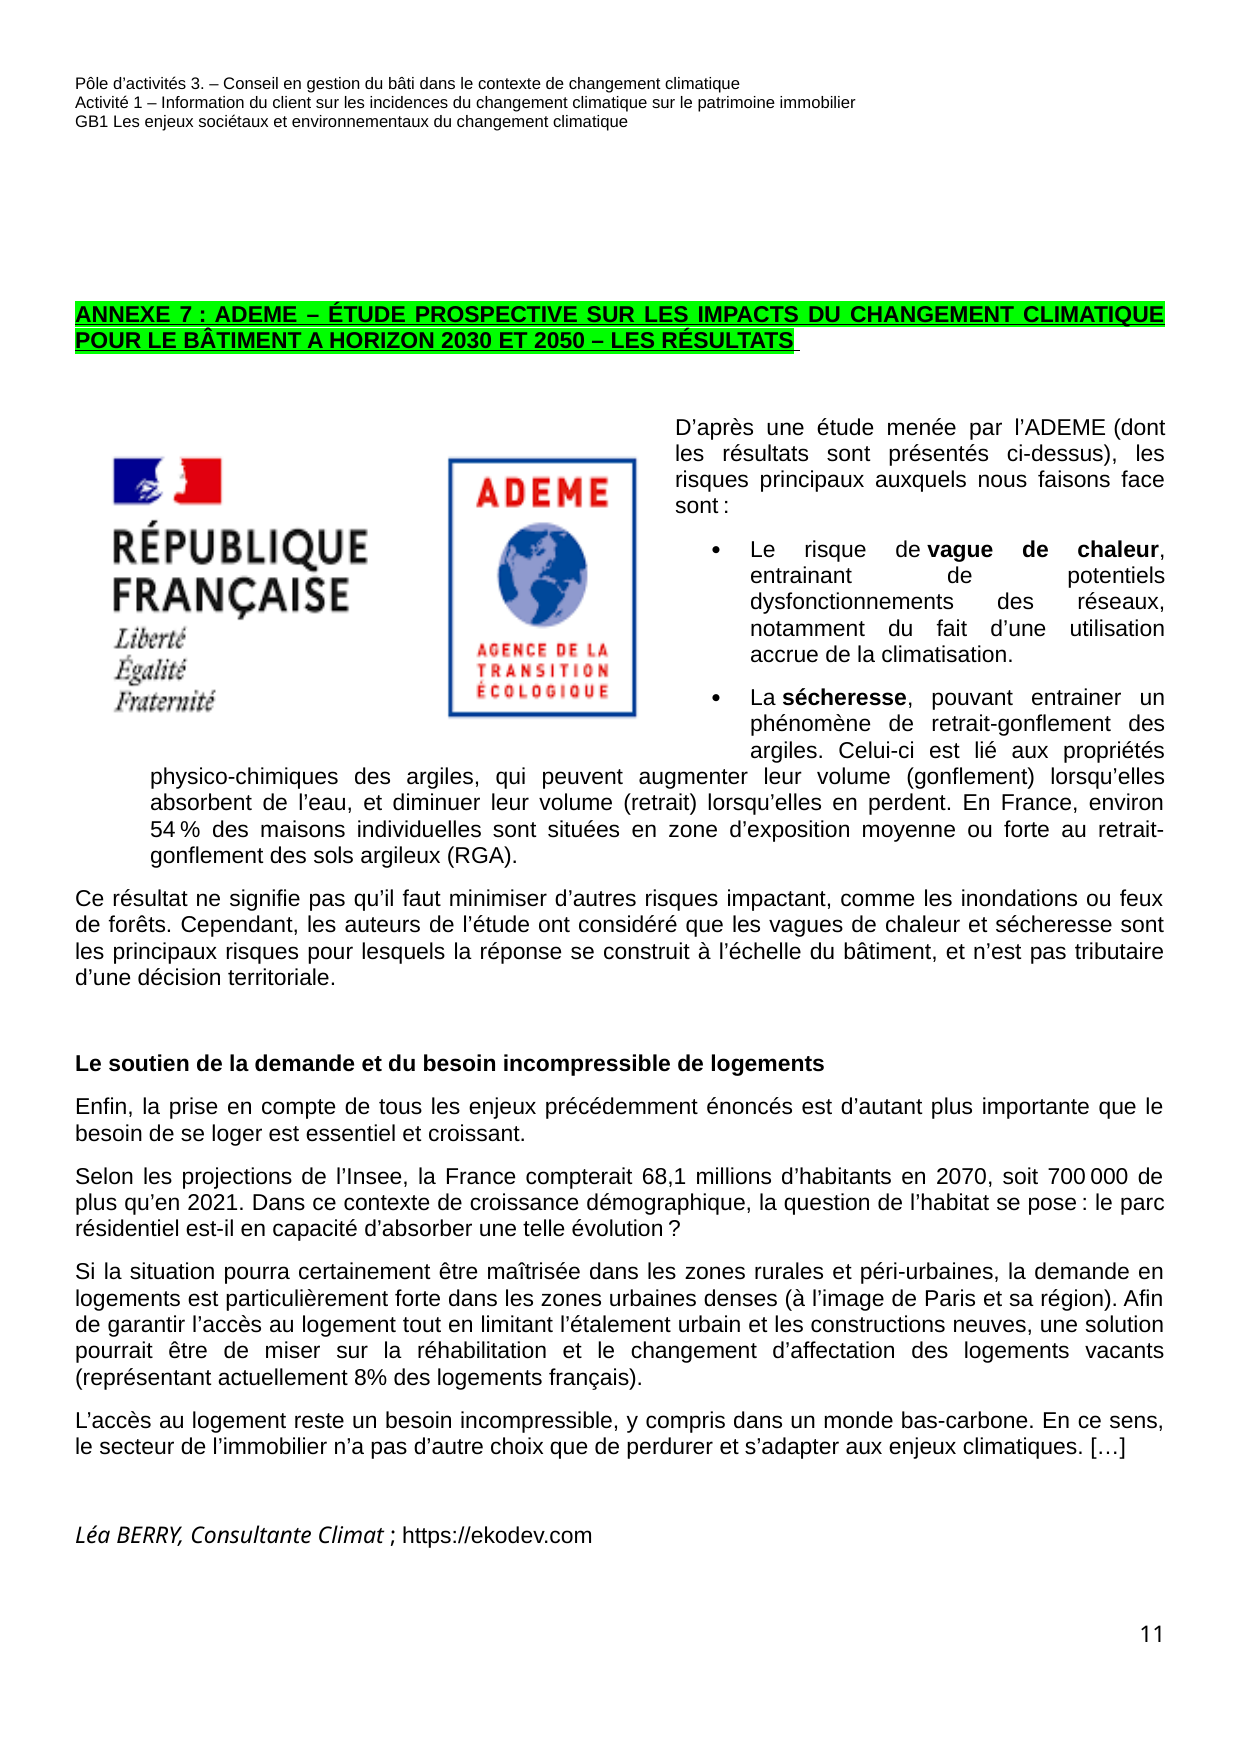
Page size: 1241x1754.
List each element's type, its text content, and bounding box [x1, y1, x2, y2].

text ANNEXE 7 : ADEME – ÉTUDE PROSPECTIVE SUR LES IMPACTS DU CHANGEMENT CLIMATIQUE [75, 301, 1165, 324]
text L’accès au logement reste un besoin incompressible, y compris dans un monde bas-carbone. En ce sens, le secteur de l’immobilier n’a pas d’autre choix que de perdurer et s’adapter aux enjeux climatiques. […] [75, 1407, 1165, 1459]
text Enfin, la prise en compte de tous les enjeux précédemment énoncés est d’autant plus importante que le besoin de se loger est essentiel et croissant. [75, 1093, 1165, 1146]
text Le soutien de la demande et du besoin incompressible de logements [75, 1050, 1165, 1077]
text Selon les projections de l’Insee, la France compterait 68,1 millions d’habitants en 2070, soit 700 000 de plus qu’en 2021. Dans ce contexte de croissance démographique, la question de l’habitat se pose : le parc résidentiel est-il en capacité d’absorber une telle évolution ? [75, 1163, 1165, 1242]
list Le risque de vague de chaleur, entrainant de potentiels dysfonctionnements des réseaux, notamment du fait d’une utilisation accrue de la climatisation. [675, 536, 1165, 667]
text Ce résultat ne signifie pas qu’il faut minimiser d’autres risques impactant, comme les inondations ou feux de forêts. Cependant, les auteurs de l’étude ont considéré que les vagues de chaleur et sécheresse sont les principaux risques pour lesquels la réponse se construit à l’échelle du bâtiment, et n’est pas tributaire d’une décision territoriale. [75, 885, 1165, 991]
text D’après une étude menée par l’ADEME (dont les résultats sont présentés ci-dessus), les risques principaux auxquels nous faisons face sont : [675, 413, 1165, 519]
list La sécheresse, pouvant entrainer un phénomène de retrait-gonflement des argiles. Celui-ci est lié aux propriétés physico-chimiques des argiles, qui peuvent augmenter leur volume (gonflement) lorsqu’elles absorbent de l’eau, et diminuer leur volume (retrait) lorsqu’elles en perdent. En France, environ 54 % des maisons individuelles sont situées en zone d’exposition moyenne ou forte au retrait-gonflement des sols argileux (RGA). [112, 684, 1165, 868]
text POUR LE BÂTIMENT A HORIZON 2030 ET 2050 – LES RÉSULTATS [75, 325, 1165, 354]
text Si la situation pourra certainement être maîtrisée dans les zones rurales et péri-urbaines, la demande en logements est particulièrement forte dans les zones urbaines denses (à l’image de Paris et sa région). Afin de garantir l’accès au logement tout en limitant l’étalement urbain et les constructions neuves, une solution pourrait être de miser sur la réhabilitation et le changement d’affectation des logements vacants (représentant actuellement 8% des logements français). [75, 1258, 1165, 1390]
text Léa BERRY, Consultante Climat ; https://ekodev.com [75, 1519, 1165, 1550]
